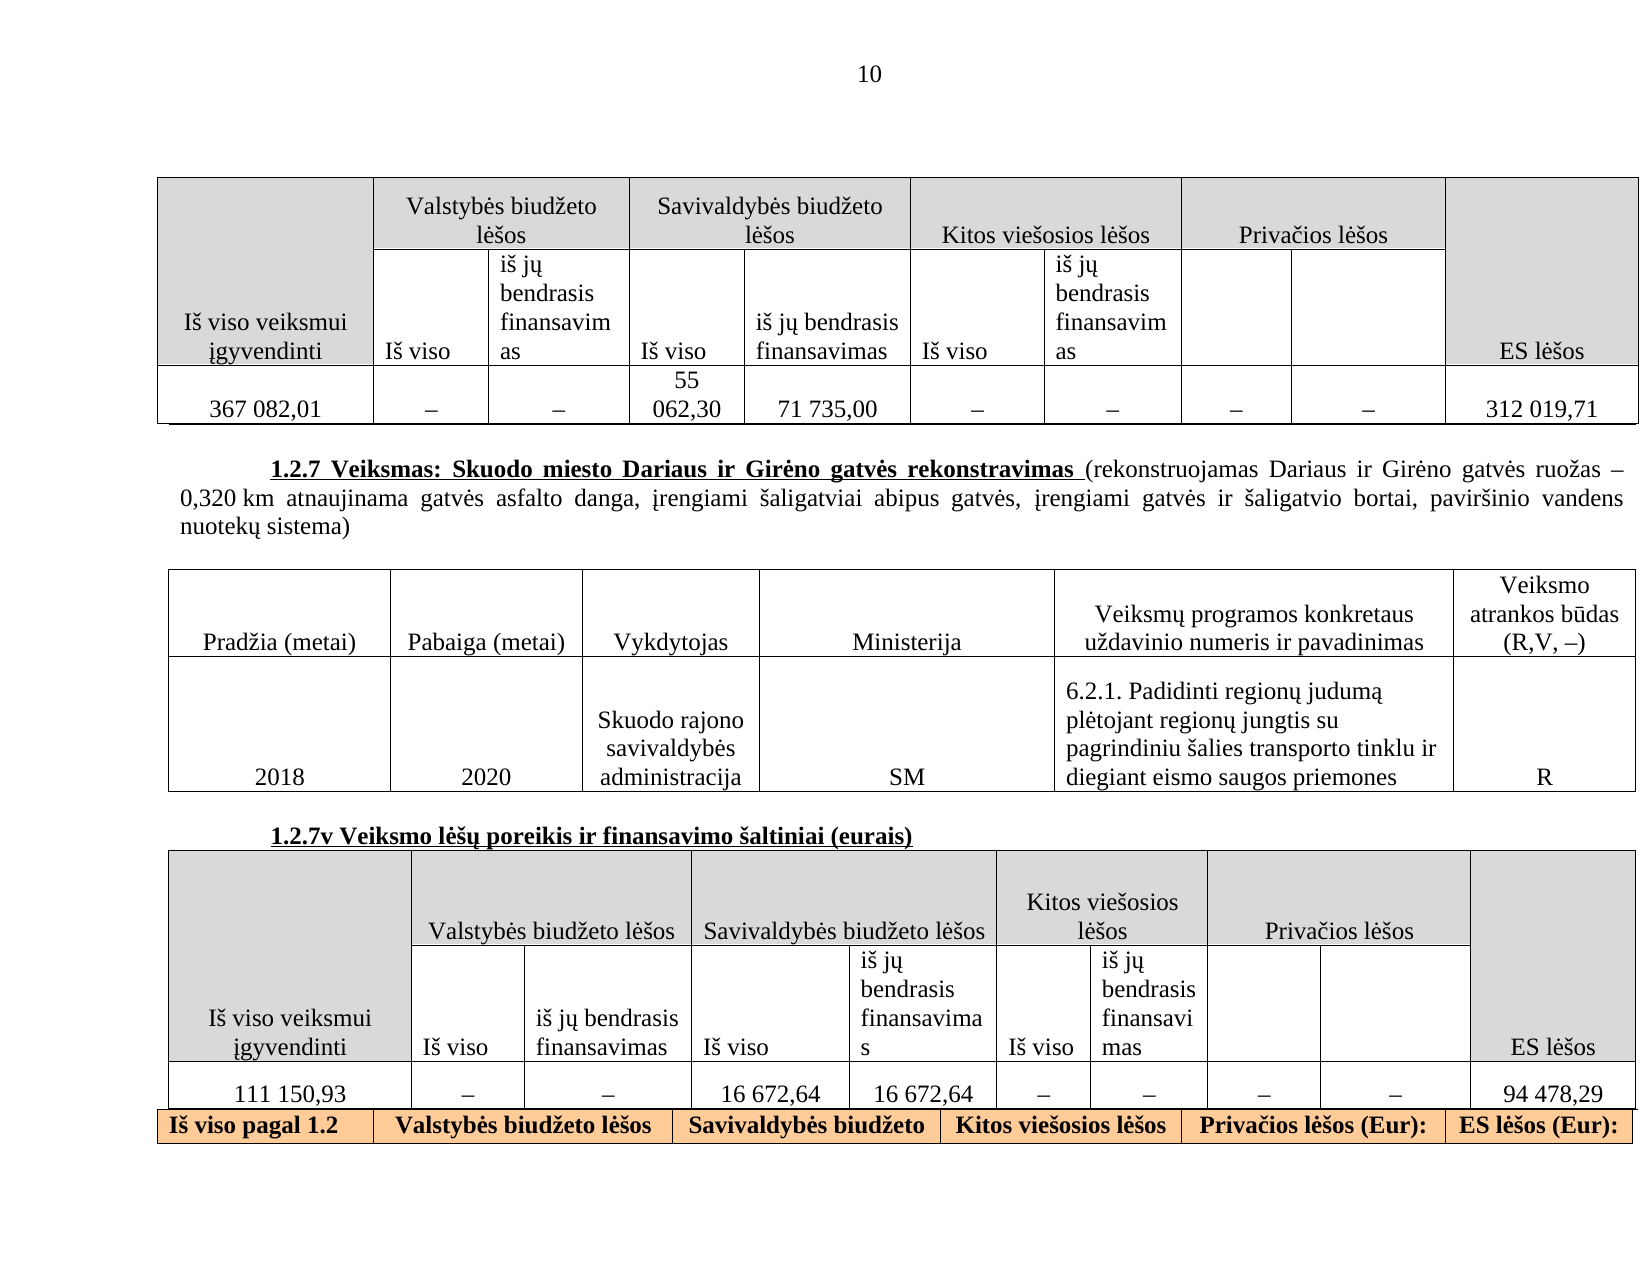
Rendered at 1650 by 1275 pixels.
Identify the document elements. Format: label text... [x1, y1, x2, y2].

table_cell 367 082,01 [158, 366, 373, 423]
table_cell Valstybės biudžeto lėšos [374, 1110, 672, 1143]
table_cell 2020 [391, 657, 582, 791]
table_cell SM [760, 657, 1054, 791]
table_cell Privačios lėšos [1208, 851, 1470, 944]
table_cell iš jų bendrasis finansavimas [1091, 946, 1207, 1061]
table_cell Savivaldybės biudžeto lėšos [630, 178, 910, 248]
table_cell 1.2.7v Veiksmo lėšų poreikis ir finansavimo šaltiniai (eurais) [169, 792, 1636, 849]
table_cell Veiksmų programos konkretaus uždavinio numeris ir pavadinimas [1055, 570, 1453, 656]
table_header 1.2.7 Veiksmas: Skuodo miesto Dariaus ir Girėno gatvės rekonstravimas (rekonstruojamas Dariaus ir Girėno gatvės ruožas – 0,320 km atnaujinama gatvės asfalto danga, įrengiami šaligatviai abipus gatvės, įrengiami gatvės ir šaligatvio bortai, paviršinio vandens nuotekų sistema) [169, 425, 1636, 569]
table_cell Kitos viešosios lėšos [997, 851, 1207, 944]
table_cell Iš viso veiksmui įgyvendinti [169, 851, 411, 1061]
table_cell – [1208, 1062, 1320, 1107]
table_cell 6.2.1. Padidinti regionų judumą plėtojant regionų jungtis su pagrindiniu šalies transporto tinklu ir diegiant eismo saugos priemones [1055, 657, 1453, 791]
table_cell Iš viso [997, 946, 1090, 1061]
table_cell Iš viso veiksmui įgyvendinti [158, 178, 373, 364]
table_cell Iš viso [911, 250, 1044, 364]
table_cell ES lėšos [1446, 178, 1638, 364]
table_cell Vykdytojas [583, 570, 759, 656]
table_cell – [489, 366, 629, 423]
table_cell R [1454, 657, 1635, 791]
table_cell iš jų bendrasis finansavimas [1045, 250, 1181, 364]
table_cell [1321, 946, 1470, 1061]
table_cell Privačios lėšos [1182, 178, 1445, 248]
table_cell Valstybės biudžeto lėšos [412, 851, 691, 944]
table_cell – [1091, 1062, 1207, 1107]
table_cell [158, 424, 411, 1109]
table_cell Veiksmo atrankos būdas (R,V, –) [1454, 570, 1635, 656]
table_cell ES lėšos (Eur): [1446, 1110, 1632, 1143]
table_cell Kitos viešosios lėšos [941, 1110, 1181, 1143]
table_cell Valstybės biudžeto lėšos [374, 178, 629, 248]
table_cell [1182, 250, 1291, 364]
table_cell – [525, 1062, 691, 1107]
table_cell Pabaiga (metai) [391, 570, 582, 656]
table_cell Iš viso [374, 250, 488, 364]
table_cell 312 019,71 [1446, 366, 1638, 423]
table_cell 16 672,64 [850, 1062, 996, 1107]
table_cell Iš viso pagal 1.2 [158, 1110, 373, 1143]
table_cell – [412, 1062, 524, 1107]
table_cell – [374, 366, 488, 423]
table_cell – [911, 366, 1044, 423]
table_cell Skuodo rajono savivaldybės administracija [583, 657, 759, 791]
table_cell Savivaldybės biudžeto lėšos [692, 851, 996, 944]
table_cell 111 150,93 [169, 1062, 411, 1107]
table_cell – [997, 1062, 1090, 1107]
table_cell Pradžia (metai) [169, 570, 390, 656]
table_cell 55 062,30 [630, 366, 744, 423]
table_cell iš jų bendrasis finansavimas [489, 250, 629, 364]
table_cell iš jų bendrasis finansavimas [525, 946, 691, 1061]
table_cell – [1182, 366, 1291, 423]
table_cell [1208, 946, 1320, 1061]
table_cell [1292, 250, 1445, 364]
table_cell iš jų bendrasis finansavimas [850, 946, 996, 1061]
table_cell iš jų bendrasis finansavimas [745, 250, 910, 364]
table_cell Iš viso [692, 946, 849, 1061]
table_cell – [1045, 366, 1181, 423]
table_cell 94 478,29 [1471, 1062, 1635, 1107]
table_cell – [1292, 366, 1445, 423]
table_cell Savivaldybės biudžeto [673, 1110, 940, 1143]
table_cell – [1321, 1062, 1470, 1107]
table_cell 71 735,00 [745, 366, 910, 423]
table_cell Kitos viešosios lėšos [911, 178, 1181, 248]
table_cell Iš viso [412, 946, 524, 1061]
table_cell Iš viso [630, 250, 744, 364]
table_cell 2018 [169, 657, 390, 791]
table_cell Privačios lėšos (Eur): [1182, 1110, 1445, 1143]
table_cell ES lėšos [1471, 851, 1635, 1061]
table_cell 16 672,64 [692, 1062, 849, 1107]
table_cell Ministerija [760, 570, 1054, 656]
table_cell [1633, 1110, 1638, 1143]
